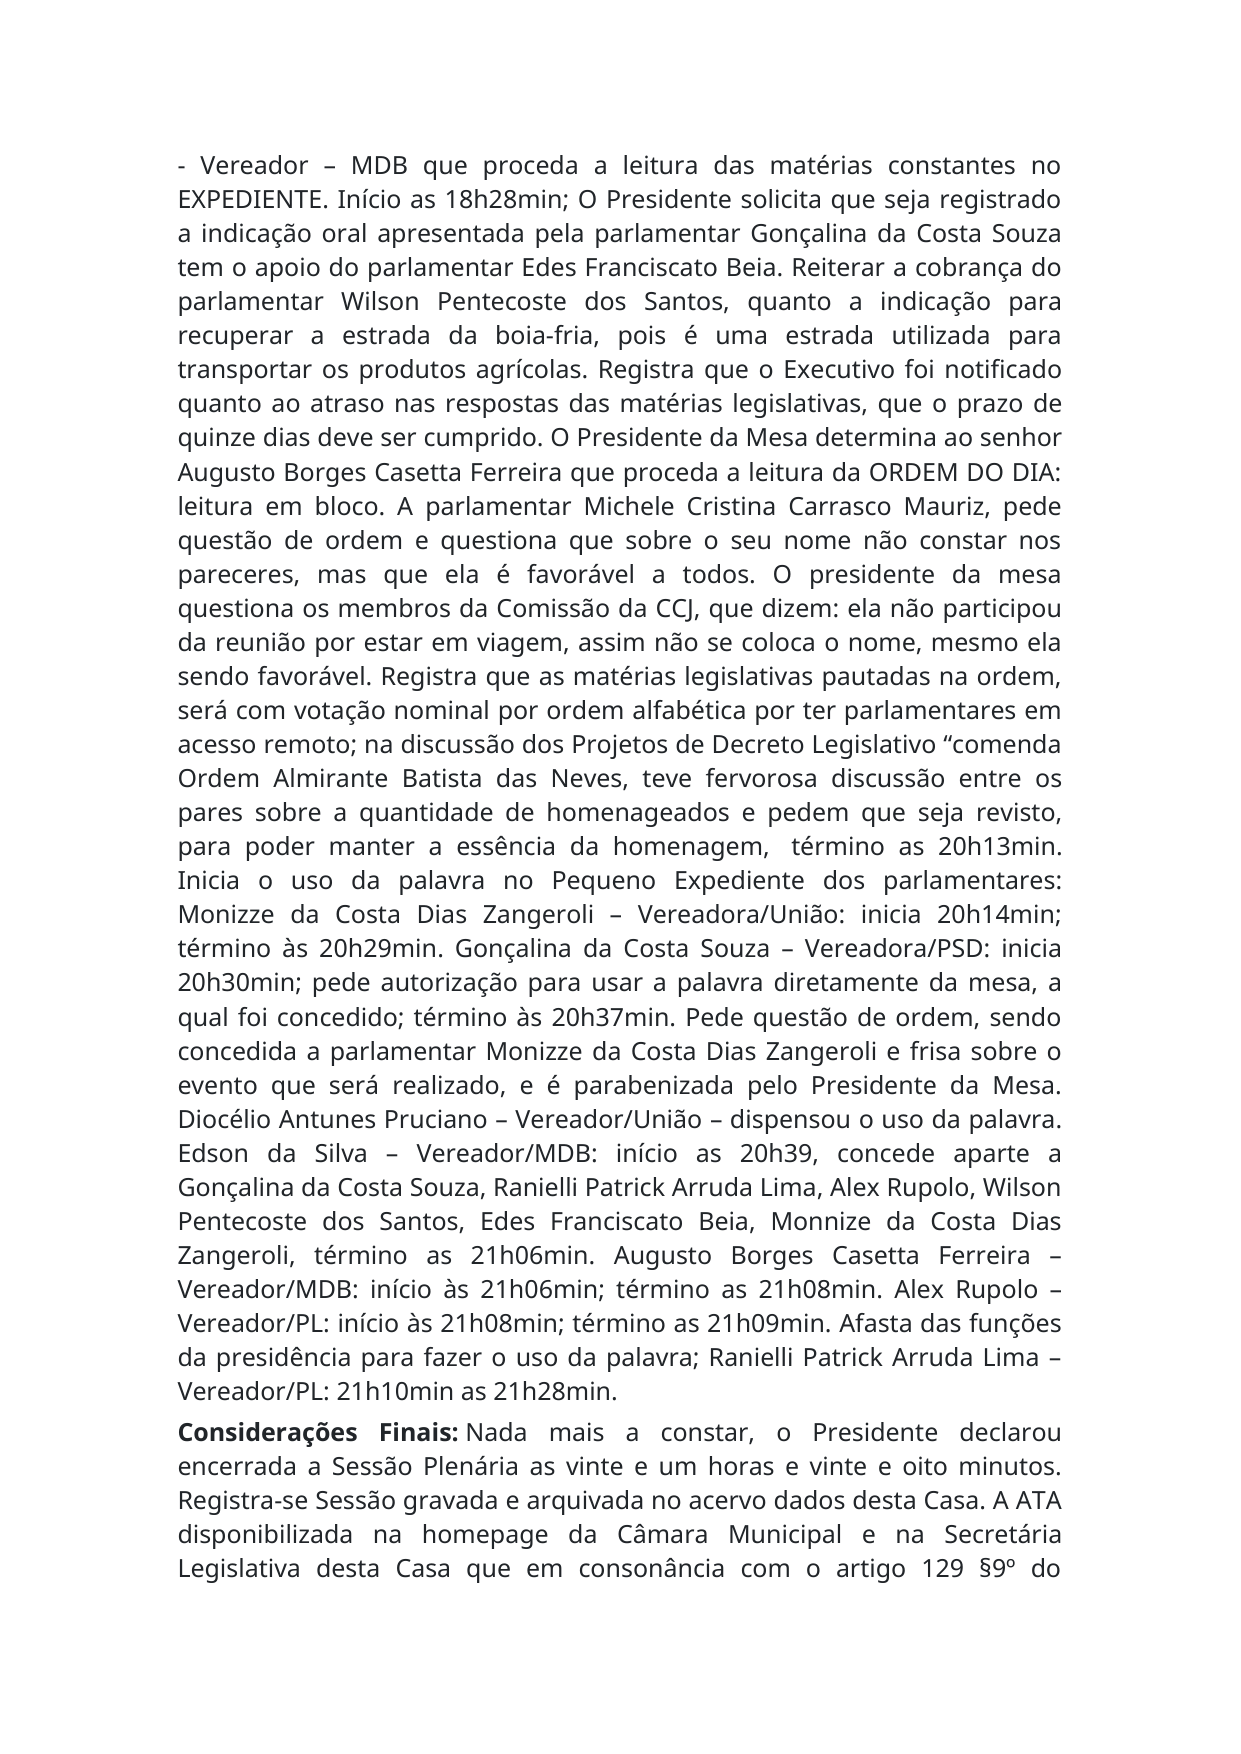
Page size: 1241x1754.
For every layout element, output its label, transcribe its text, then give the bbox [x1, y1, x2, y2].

text Considerações Finais: Nada mais a constar, o Presidente declarou encerrada a Sessão Plenária as vinte e um horas e vinte e oito minutos. Registra-se Sessão gravada e arquivada no acervo dados desta Casa. A ATA disponibilizada na homepage da Câmara Municipal e na Secretária Legislativa desta Casa que em consonância com o artigo 129 §9º do [177, 1414, 1063, 1584]
text - Vereador – MDB que proceda a leitura das matérias constantes no EXPEDIENTE. Início as 18h28min; O Presidente solicita que seja registrado a indicação oral apresentada pela parlamentar Gonçalina da Costa Souza tem o apoio do parlamentar Edes Franciscato Beia. Reiterar a cobrança do parlamentar Wilson Pentecoste dos Santos, quanto a indicação para recuperar a estrada da boia-fria, pois é uma estrada utilizada para transportar os produtos agrícolas. Registra que o Executivo foi notificado quanto ao atraso nas respostas das matérias legislativas, que o prazo de quinze dias deve ser cumprido. O Presidente da Mesa determina ao senhor Augusto Borges Casetta Ferreira que proceda a leitura da ORDEM DO DIA: leitura em bloco. A parlamentar Michele Cristina Carrasco Mauriz, pede questão de ordem e questiona que sobre o seu nome não constar nos pareceres, mas que ela é favorável a todos. O presidente da mesa questiona os membros da Comissão da CCJ, que dizem: ela não participou da reunião por estar em viagem, assim não se coloca o nome, mesmo ela sendo favorável. Registra que as matérias legislativas pautadas na ordem, será com votação nominal por ordem alfabética por ter parlamentares em acesso remoto; na discussão dos Projetos de Decreto Legislativo “comenda Ordem Almirante Batista das Neves, teve fervorosa discussão entre os pares sobre a quantidade de homenageados e pedem que seja revisto, para poder manter a essência da homenagem, término as 20h13min. Inicia o uso da palavra no Pequeno Expediente dos parlamentares: Monizze da Costa Dias Zangeroli – Vereadora/União: inicia 20h14min; término às 20h29min. Gonçalina da Costa Souza – Vereadora/PSD: inicia 20h30min; pede autorização para usar a palavra diretamente da mesa, a qual foi concedido; término às 20h37min. Pede questão de ordem, sendo concedida a parlamentar Monizze da Costa Dias Zangeroli e frisa sobre o evento que será realizado, e é parabenizada pelo Presidente da Mesa. Diocélio Antunes Pruciano – Vereador/União – dispensou o uso da palavra. Edson da Silva – Vereador/MDB: início as 20h39, concede aparte a Gonçalina da Costa Souza, Ranielli Patrick Arruda Lima, Alex Rupolo, Wilson Pentecoste dos Santos, Edes Franciscato Beia, Monnize da Costa Dias Zangeroli, término as 21h06min. Augusto Borges Casetta Ferreira – Vereador/MDB: início às 21h06min; término as 21h08min. Alex Rupolo – Vereador/PL: início às 21h08min; término as 21h09min. Afasta das funções da presidência para fazer o uso da palavra; Ranielli Patrick Arruda Lima – Vereador/PL: 21h10min as 21h28min. [177, 148, 1063, 1408]
